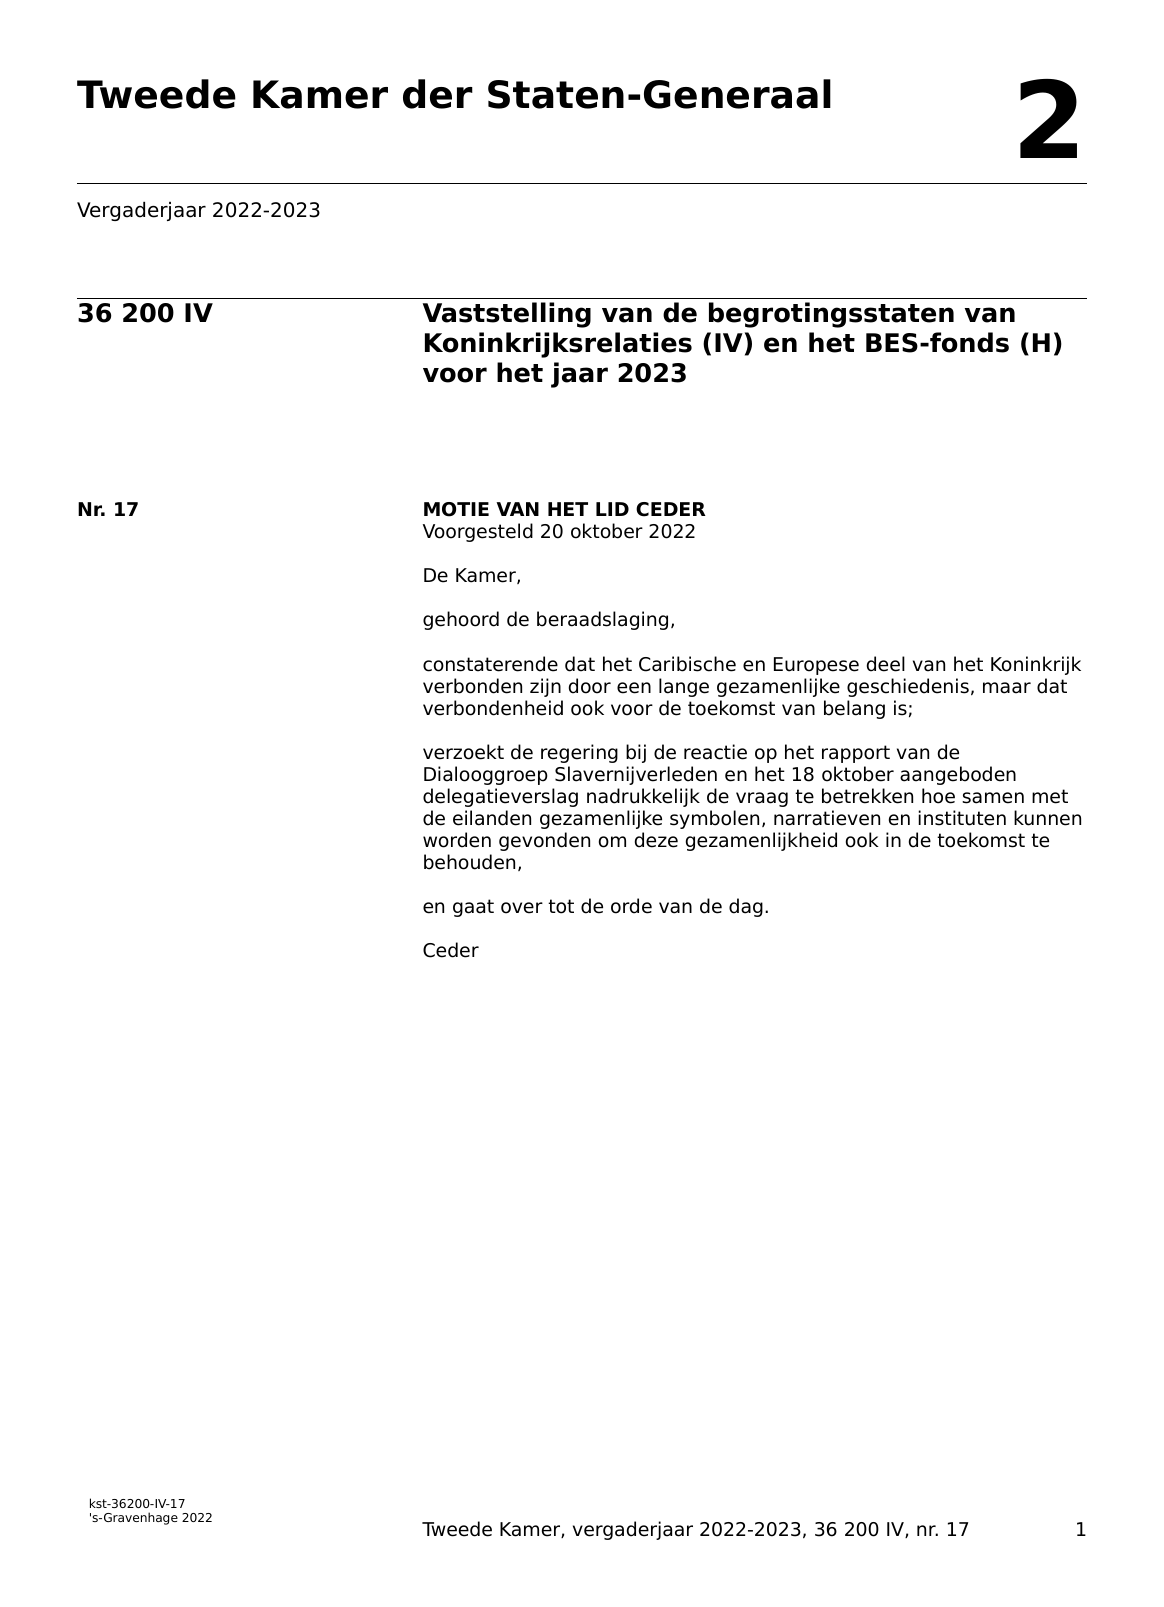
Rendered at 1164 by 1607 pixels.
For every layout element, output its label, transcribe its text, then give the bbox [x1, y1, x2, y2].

text verzoekt de regering bij de reactie op het rapport van de Dialooggroep Slavernijverleden en het 18 oktober aangeboden delegatieverslag nadrukkelijk de vraag te betrekken hoe samen met de eilanden gezamenlijke symbolen, narratieven en instituten kunnen worden gevonden om deze gezamenlijkheid ook in de toekomst te behouden, [422, 742, 1087, 873]
text 's-Gravenhage 2022 [88, 1511, 323, 1525]
text De Kamer, [422, 565, 1087, 587]
subtitle Nr. 17 MOTIE VAN HET LID CEDER [77, 499, 1087, 521]
table_cell Vergaderjaar 2022-2023 [77, 184, 1087, 298]
text en gaat over tot de orde van de dag. [422, 896, 1087, 918]
text kst-36200-IV-17 [88, 1497, 323, 1511]
table_header Tweede Kamer der Staten-Generaal [77, 59, 886, 183]
text constaterende dat het Caribische en Europese deel van het Koninkrijk verbonden zijn door een lange gezamenlijke geschiedenis, maar dat verbondenheid ook voor de toekomst van belang is; [422, 653, 1087, 719]
text Voorgesteld 20 oktober 2022 [422, 521, 1087, 543]
text gehoord de beraadslaging, [422, 609, 1087, 631]
subtitle 36 200 IV Vaststelling van de begrotingsstaten van Koninkrijksrelaties (IV) en het BES-fonds (H) voor het jaar 2023 [77, 299, 1087, 388]
table_header 2 [886, 59, 1087, 183]
text Ceder [422, 940, 1087, 962]
